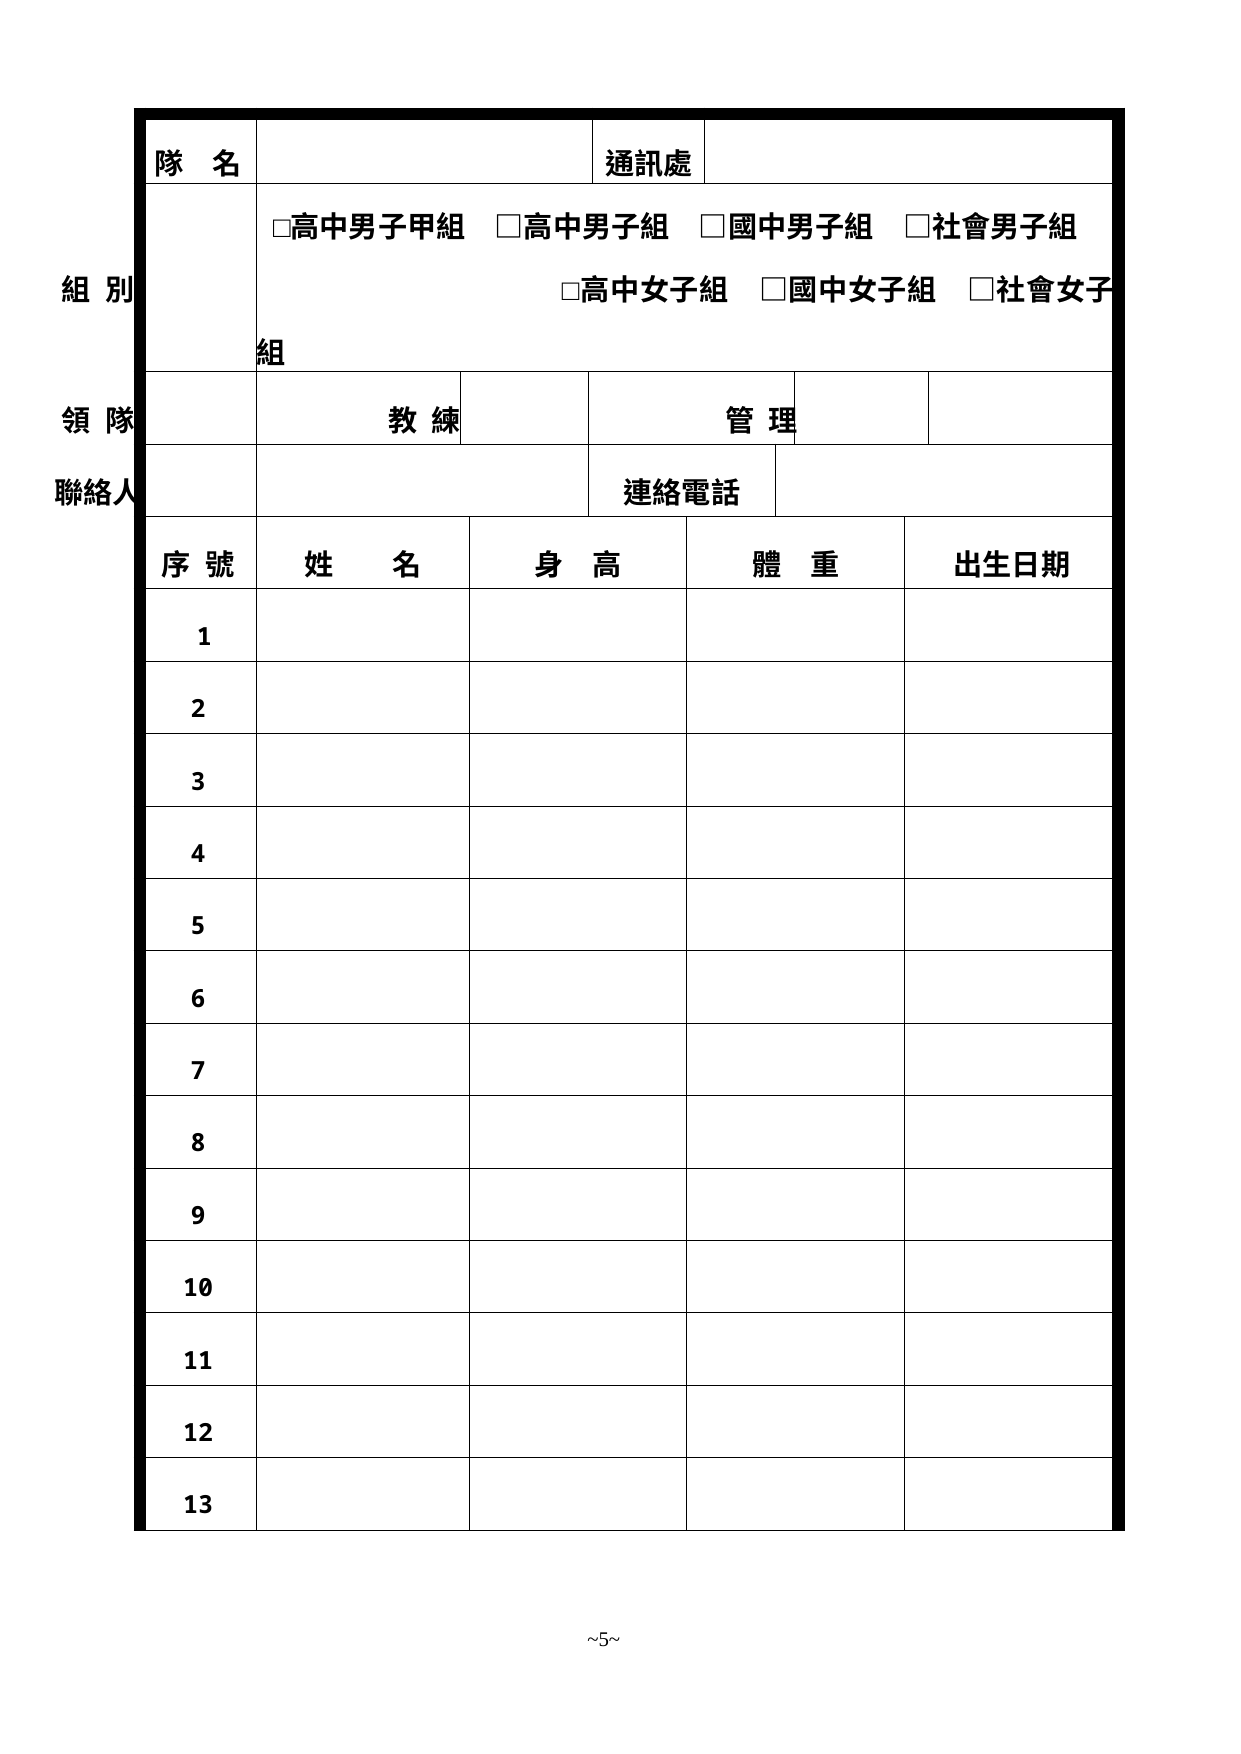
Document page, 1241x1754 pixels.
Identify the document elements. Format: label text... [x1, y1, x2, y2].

table_cell 身 高 [470, 517, 686, 588]
table_cell [257, 589, 469, 661]
table_cell 9 [146, 1169, 256, 1240]
table_cell [257, 1386, 469, 1457]
table_cell 11 [146, 1313, 256, 1385]
table_cell [257, 1313, 469, 1385]
table_cell [470, 662, 686, 733]
table_cell 聯絡人 [146, 445, 256, 516]
table_cell [257, 372, 460, 443]
table_cell 出生日期 [905, 517, 1112, 588]
table_cell [470, 1096, 686, 1167]
table_cell [589, 372, 794, 443]
table_cell [905, 951, 1112, 1023]
table_cell [905, 662, 1112, 733]
table_cell [257, 1458, 469, 1529]
table_cell [257, 1096, 469, 1167]
table_cell [470, 1024, 686, 1095]
table_cell [687, 589, 904, 661]
table_cell 管 理 [795, 372, 928, 443]
table_cell [257, 1169, 469, 1240]
table_cell [687, 1313, 904, 1385]
table_cell [470, 1458, 686, 1529]
table_cell [905, 807, 1112, 878]
table_cell 序 號 [146, 517, 256, 588]
table_cell [257, 807, 469, 878]
table_cell [905, 1386, 1112, 1457]
table_cell [470, 879, 686, 950]
table_cell [905, 734, 1112, 806]
table_cell [687, 879, 904, 950]
table_cell [776, 445, 1112, 516]
table_cell 8 [146, 1096, 256, 1167]
table_cell 姓 名 [257, 517, 469, 588]
table_cell 12 [146, 1386, 256, 1457]
table_cell 連絡電話 [589, 445, 775, 516]
table_cell [257, 879, 469, 950]
table_cell [470, 589, 686, 661]
table_cell [905, 1024, 1112, 1095]
table_cell [470, 1313, 686, 1385]
table_cell 7 [146, 1024, 256, 1095]
table_cell [470, 1169, 686, 1240]
table_cell □高中男子甲組 □高中男子組 □國中男子組 □社會男子組 □高中女子組 □國中女子組 □社會女子組 [257, 184, 1112, 371]
table_cell [687, 951, 904, 1023]
table_cell [905, 1096, 1112, 1167]
table_cell [687, 1458, 904, 1529]
table_cell [905, 1169, 1112, 1240]
table_cell [687, 807, 904, 878]
table_cell [470, 1241, 686, 1312]
table_cell 體 重 [687, 517, 904, 588]
table_cell [257, 1241, 469, 1312]
table_cell 2 [146, 662, 256, 733]
table_cell 領 隊 [146, 372, 256, 443]
table_cell [687, 734, 904, 806]
table_cell [257, 734, 469, 806]
table_cell [470, 734, 686, 806]
table_cell 10 [146, 1241, 256, 1312]
table_cell [257, 1024, 469, 1095]
table_cell 教 練 [461, 372, 588, 443]
table_cell [687, 662, 904, 733]
table_cell 3 [146, 734, 256, 806]
table_cell [929, 372, 1112, 443]
table_cell 6 [146, 951, 256, 1023]
table_header 通訊處 [593, 120, 704, 183]
table_cell 組 別 [146, 184, 256, 371]
table_cell [470, 951, 686, 1023]
table_cell 13 [146, 1458, 256, 1529]
table_cell [905, 1241, 1112, 1312]
table_cell [687, 1024, 904, 1095]
table_cell [687, 1241, 904, 1312]
table_cell 5 [146, 879, 256, 950]
table_cell 1 [146, 589, 256, 661]
table_cell [905, 1313, 1112, 1385]
table_cell [905, 1458, 1112, 1529]
table_cell [687, 1096, 904, 1167]
table_cell [687, 1386, 904, 1457]
table_cell [687, 1169, 904, 1240]
table_cell [257, 662, 469, 733]
table_cell 4 [146, 807, 256, 878]
table_cell [905, 589, 1112, 661]
table_cell [470, 807, 686, 878]
table_header [705, 120, 1112, 183]
table_cell [257, 445, 588, 516]
table_cell [257, 951, 469, 1023]
table_header 隊 名 [146, 120, 256, 183]
table_cell [905, 879, 1112, 950]
table_cell [470, 1386, 686, 1457]
table_header [257, 120, 592, 183]
